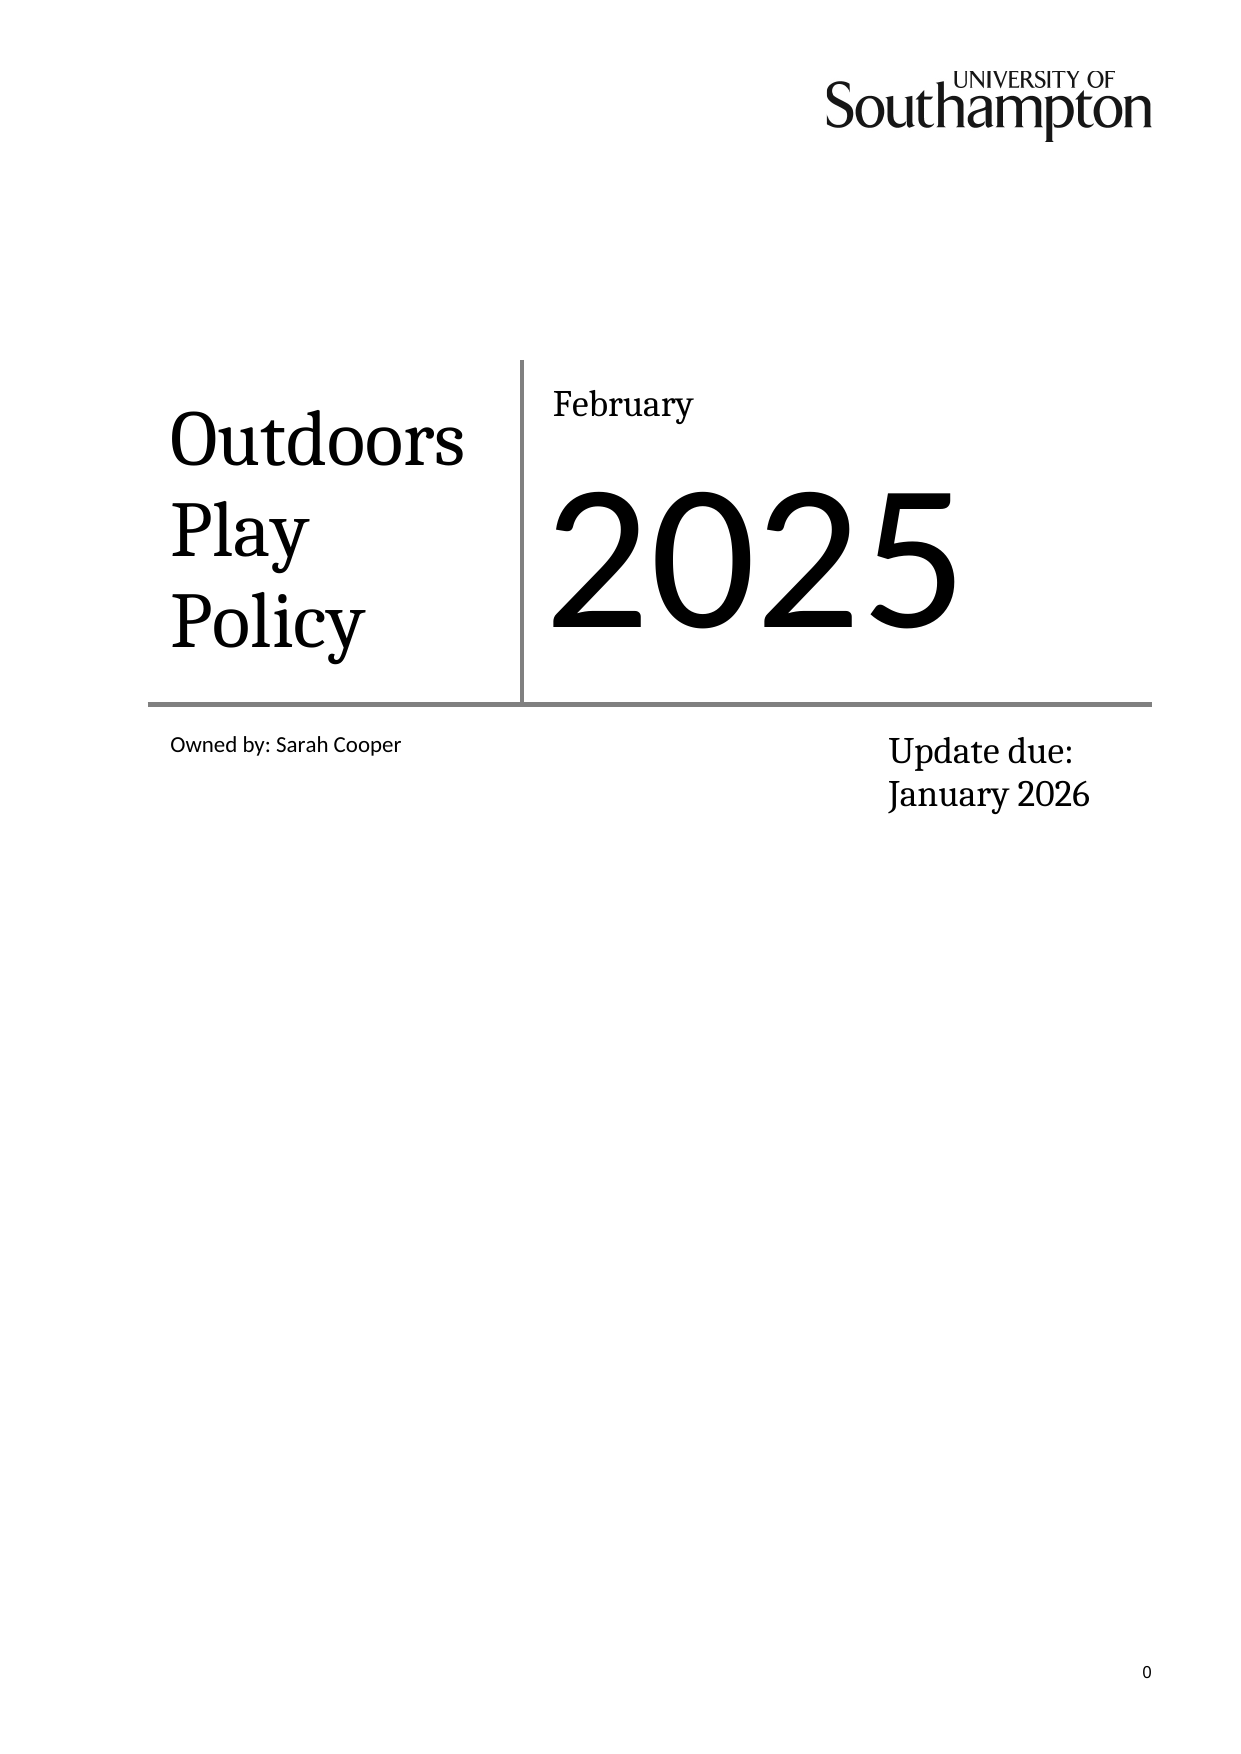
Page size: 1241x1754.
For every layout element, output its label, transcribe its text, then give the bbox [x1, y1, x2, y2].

table_cell Update due: January 2026 [866, 707, 1152, 838]
table_header February 2025 [524, 360, 1152, 702]
table_cell Owned by: Sarah Cooper [148, 707, 866, 838]
table_header Outdoors Play Policy [148, 360, 520, 702]
